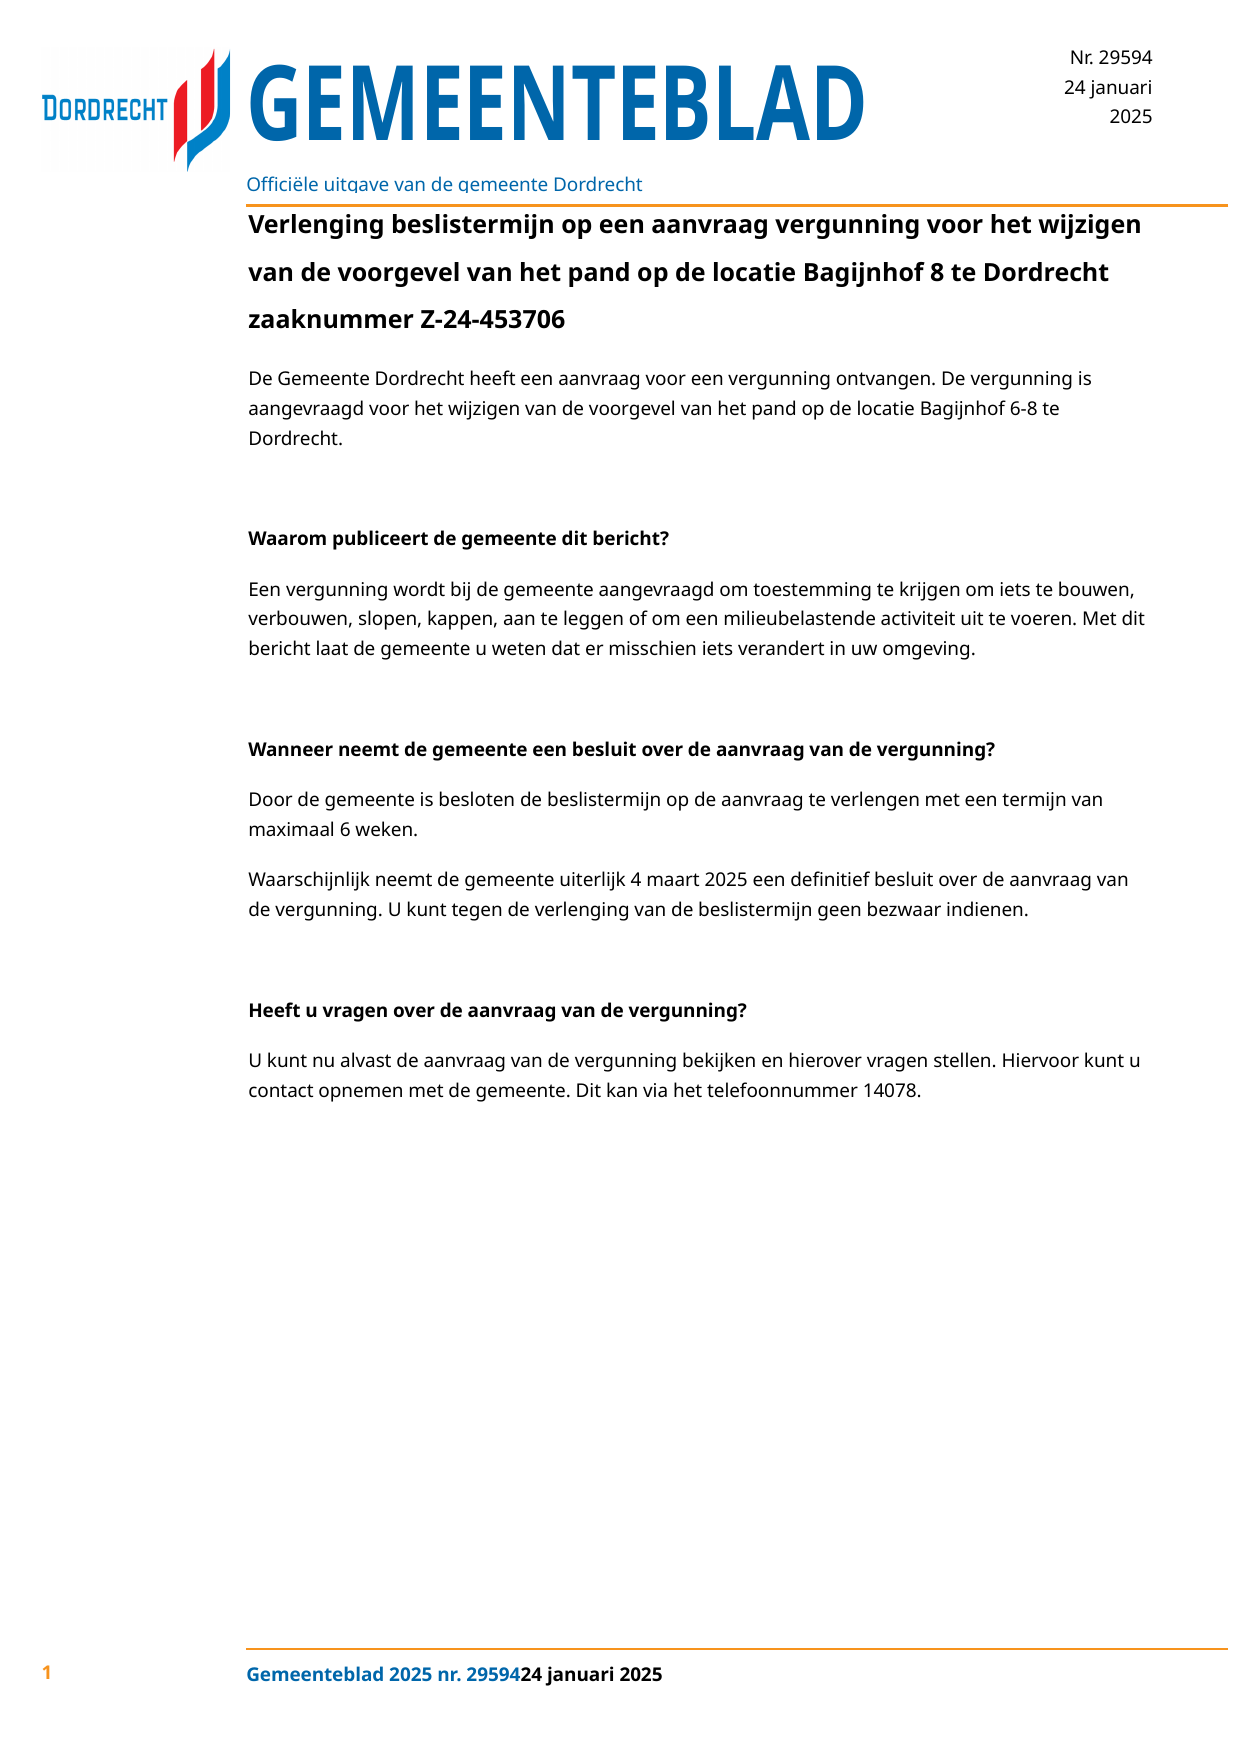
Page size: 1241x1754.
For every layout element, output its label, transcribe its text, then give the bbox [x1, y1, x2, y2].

text Waarom publiceert de gemeente dit bericht? [248, 526, 1152, 551]
text Waarschijnlijk neemt de gemeente uiterlijk 4 maart 2025 een definitief besluit over de aanvraag van de vergunning. U kunt tegen de verlenging van de beslistermijn geen bezwaar indienen. [248, 866, 1152, 922]
text De Gemeente Dordrecht heeft een aanvraag voor een vergunning ontvangen. De vergunning is aangevraagd voor het wijzigen van de voorgevel van het pand op de locatie Bagijnhof 6-8 te Dordrecht. [248, 366, 1152, 450]
text U kunt nu alvast de aanvraag van de vergunning bekijken en hierover vragen stellen. Hiervoor kunt u contact opnemen met de gemeente. Dit kan via het telefoonnummer 14078. [248, 1047, 1152, 1102]
text Door de gemeente is besloten de beslistermijn op de aanvraag te verlengen met een termijn van maximaal 6 weken. [248, 786, 1152, 842]
text Wanneer neemt de gemeente een besluit over de aanvraag van de vergunning? [248, 736, 1152, 762]
text Heeft u vragen over de aanvraag van de vergunning? [248, 997, 1152, 1022]
text Verlenging beslistermijn op een aanvraag vergunning voor het wijzigen van de voorgevel van het pand op de locatie Bagijnhof 8 te Dordrecht zaaknummer Z-24-453706 [248, 207, 1152, 336]
picture [41, 47, 231, 172]
text Een vergunning wordt bij de gemeente aangevraagd om toestemming te krijgen om iets te bouwen, verbouwen, slopen, kappen, aan te leggen of om een milieubelastende activiteit uit te voeren. Met dit bericht laat de gemeente u weten dat er misschien iets verandert in uw omgeving. [248, 576, 1152, 661]
